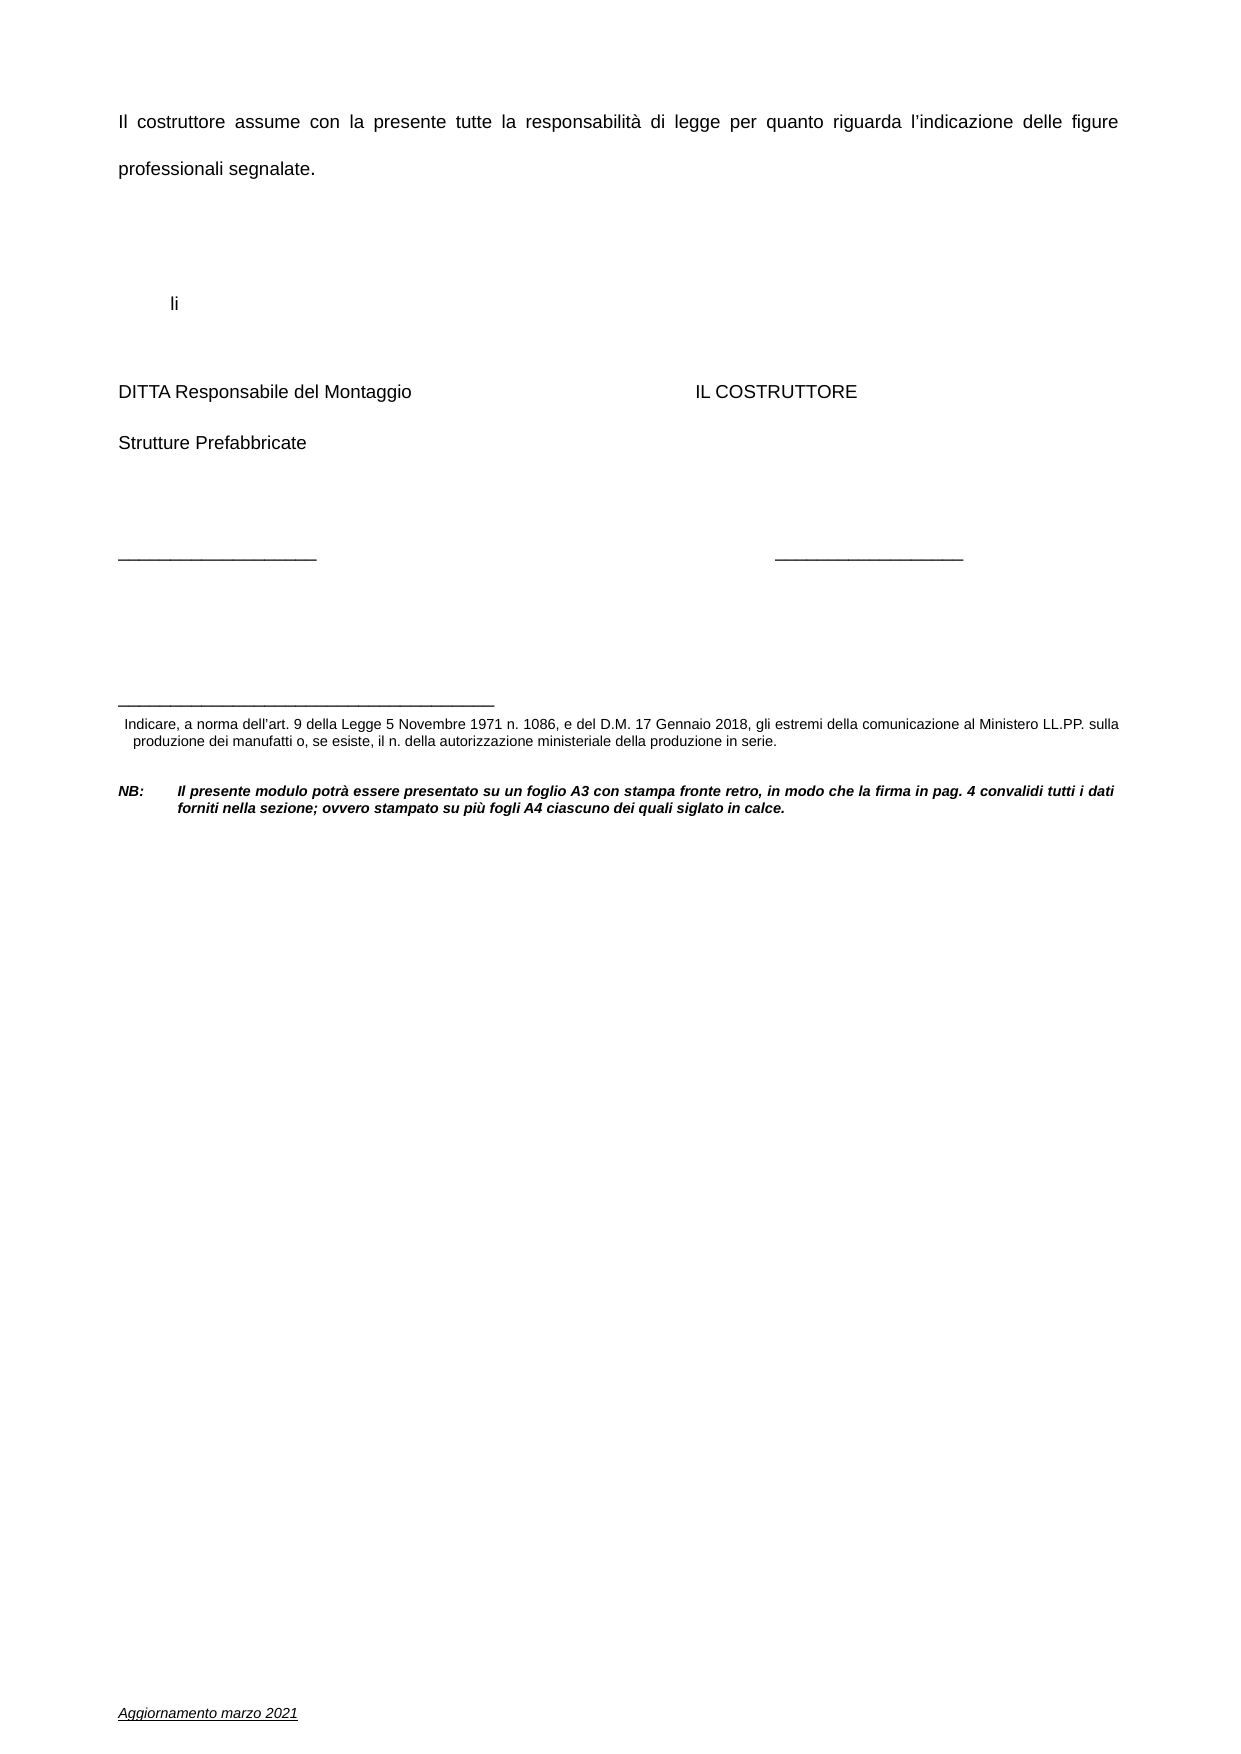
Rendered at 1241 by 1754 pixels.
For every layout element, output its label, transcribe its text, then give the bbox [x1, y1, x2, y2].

text Indicare, a norma dell’art. 9 della Legge 5 Novembre 1971 n. 1086, e del D.M. 17 Gennaio 2018, gli estremi della comunicazione al Ministero LL.PP. sulla produzione dei manufatti o, se esiste, il n. della autorizzazione ministeriale della produzione in serie. [118, 716, 1122, 749]
text ____________________________________ [118, 686, 1092, 707]
text NB: Il presente modulo potrà essere presentato su un foglio A3 con stampa fronte retro, in modo che la firma in pag. 4 convalidi tutti i dati forniti nella sezione; ovvero stampato su più fogli A4 ciascuno dei quali siglato in calce. [118, 783, 1119, 816]
text Il costruttore assume con la presente tutte la responsabilità di legge per quanto riguarda l’indicazione delle figure professionali segnalate. [118, 111, 1119, 180]
text Aggiornamento marzo 2021 [118, 1705, 1122, 1722]
text Strutture Prefabbricate [118, 432, 1119, 453]
subtitle ___________________ __________________ [118, 539, 1119, 561]
text li [118, 271, 1122, 321]
text DITTA Responsabile del Montaggio IL COSTRUTTORE [118, 380, 1119, 402]
